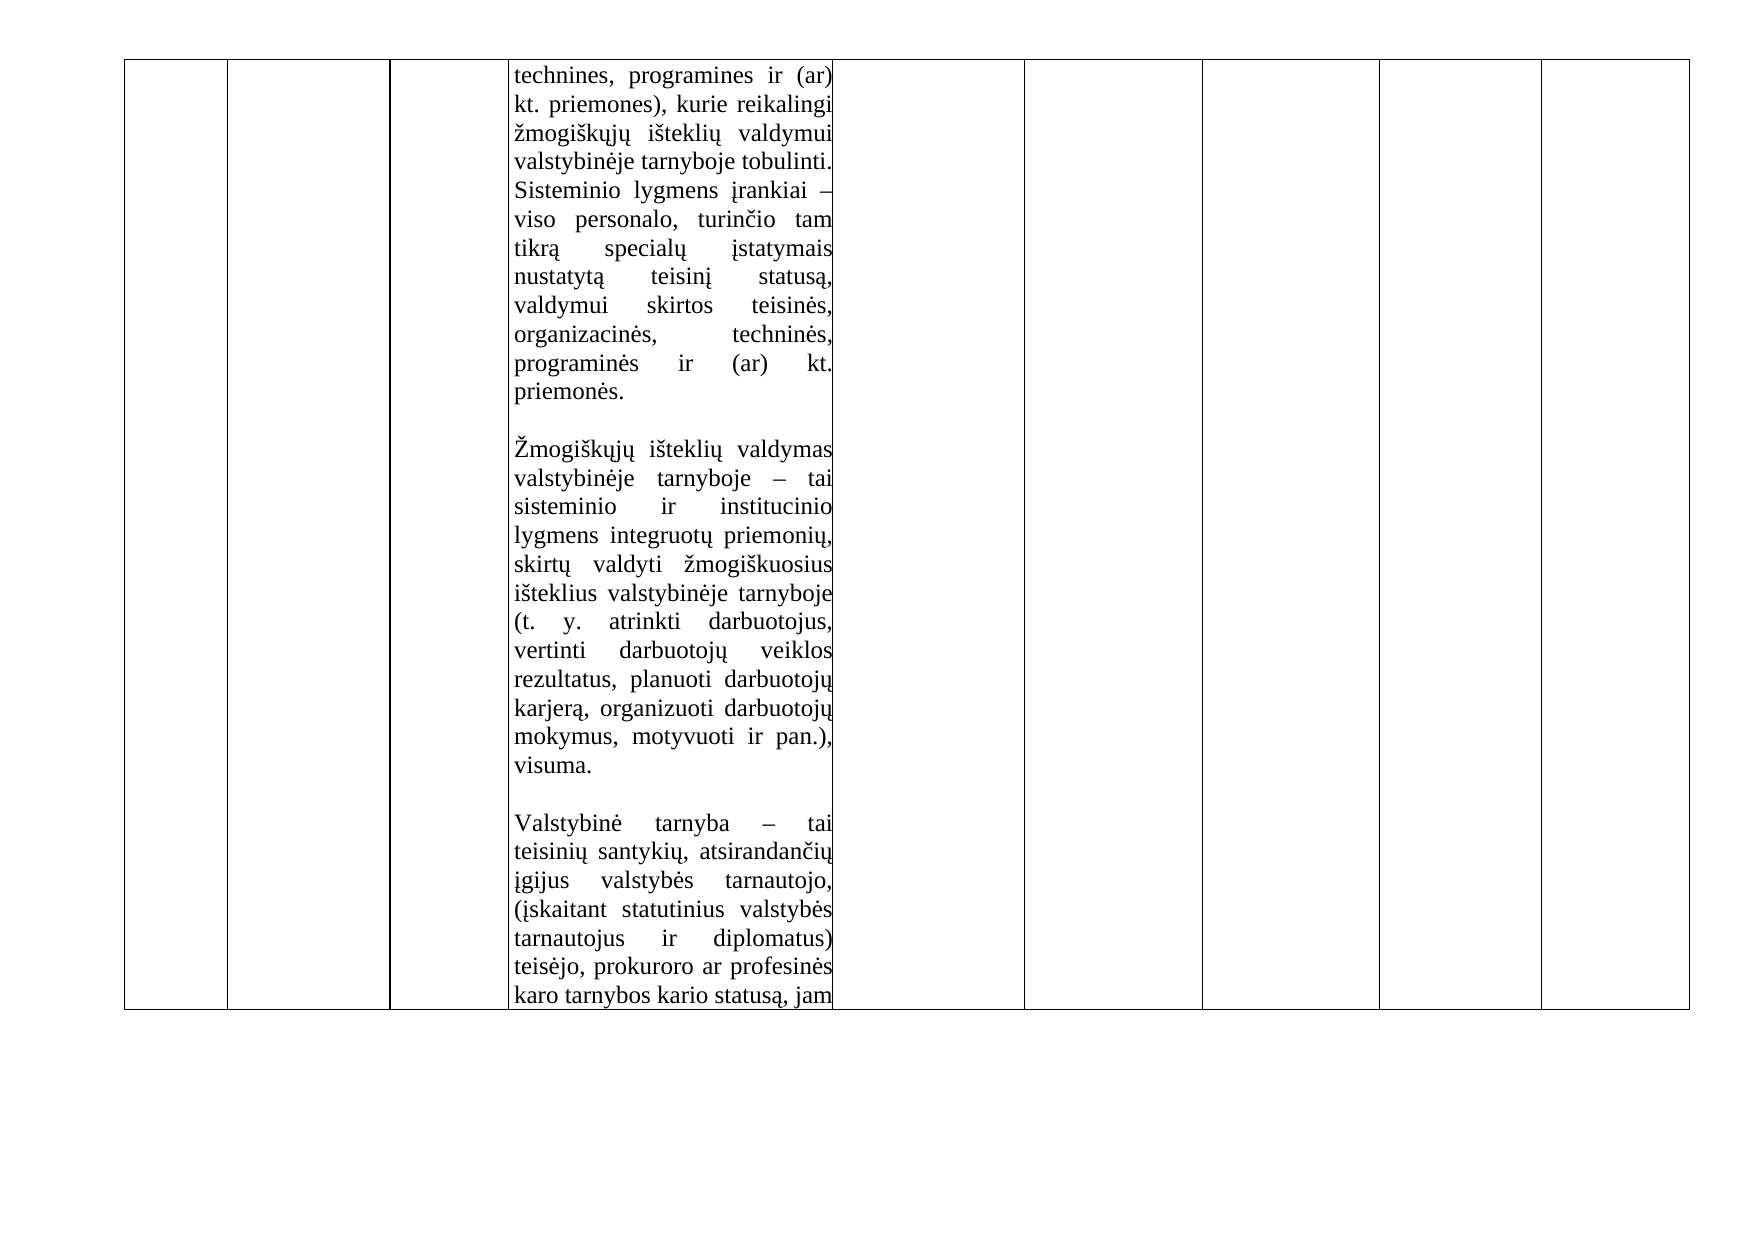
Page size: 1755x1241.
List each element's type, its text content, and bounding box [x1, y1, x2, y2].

table_cell [228, 60, 389, 1009]
table_cell [125, 60, 227, 1009]
table_cell [391, 60, 508, 1009]
table_cell [1380, 60, 1541, 1009]
table_cell [1203, 60, 1379, 1009]
table_cell [833, 60, 1024, 1009]
table_cell [1542, 60, 1689, 1009]
table_cell technines, programines ir (ar) kt. priemones), kurie reikalingi žmogiškųjų išteklių valdymui valstybinėje tarnyboje tobulinti. Sisteminio lygmens įrankiai – viso personalo, turinčio tam tikrą specialų įstatymais nustatytą teisinį statusą, valdymui skirtos teisinės, organizacinės, techninės, programinės ir (ar) kt. priemonės. Žmogiškųjų išteklių valdymas valstybinėje tarnyboje – tai sisteminio ir institucinio lygmens integruotų priemonių, skirtų valdyti žmogiškuosius išteklius valstybinėje tarnyboje (t. y. atrinkti darbuotojus, vertinti darbuotojų veiklos rezultatus, planuoti darbuotojų karjerą, organizuoti darbuotojų mokymus, motyvuoti ir pan.), visuma. Valstybinė tarnyba – tai teisinių santykių, atsirandančių įgijus valstybės tarnautojo, (įskaitant statutinius valstybės tarnautojus ir diplomatus) teisėjo, prokuroro ar profesinės karo tarnybos kario statusą, jam [509, 60, 832, 1009]
table_cell [1025, 60, 1202, 1009]
